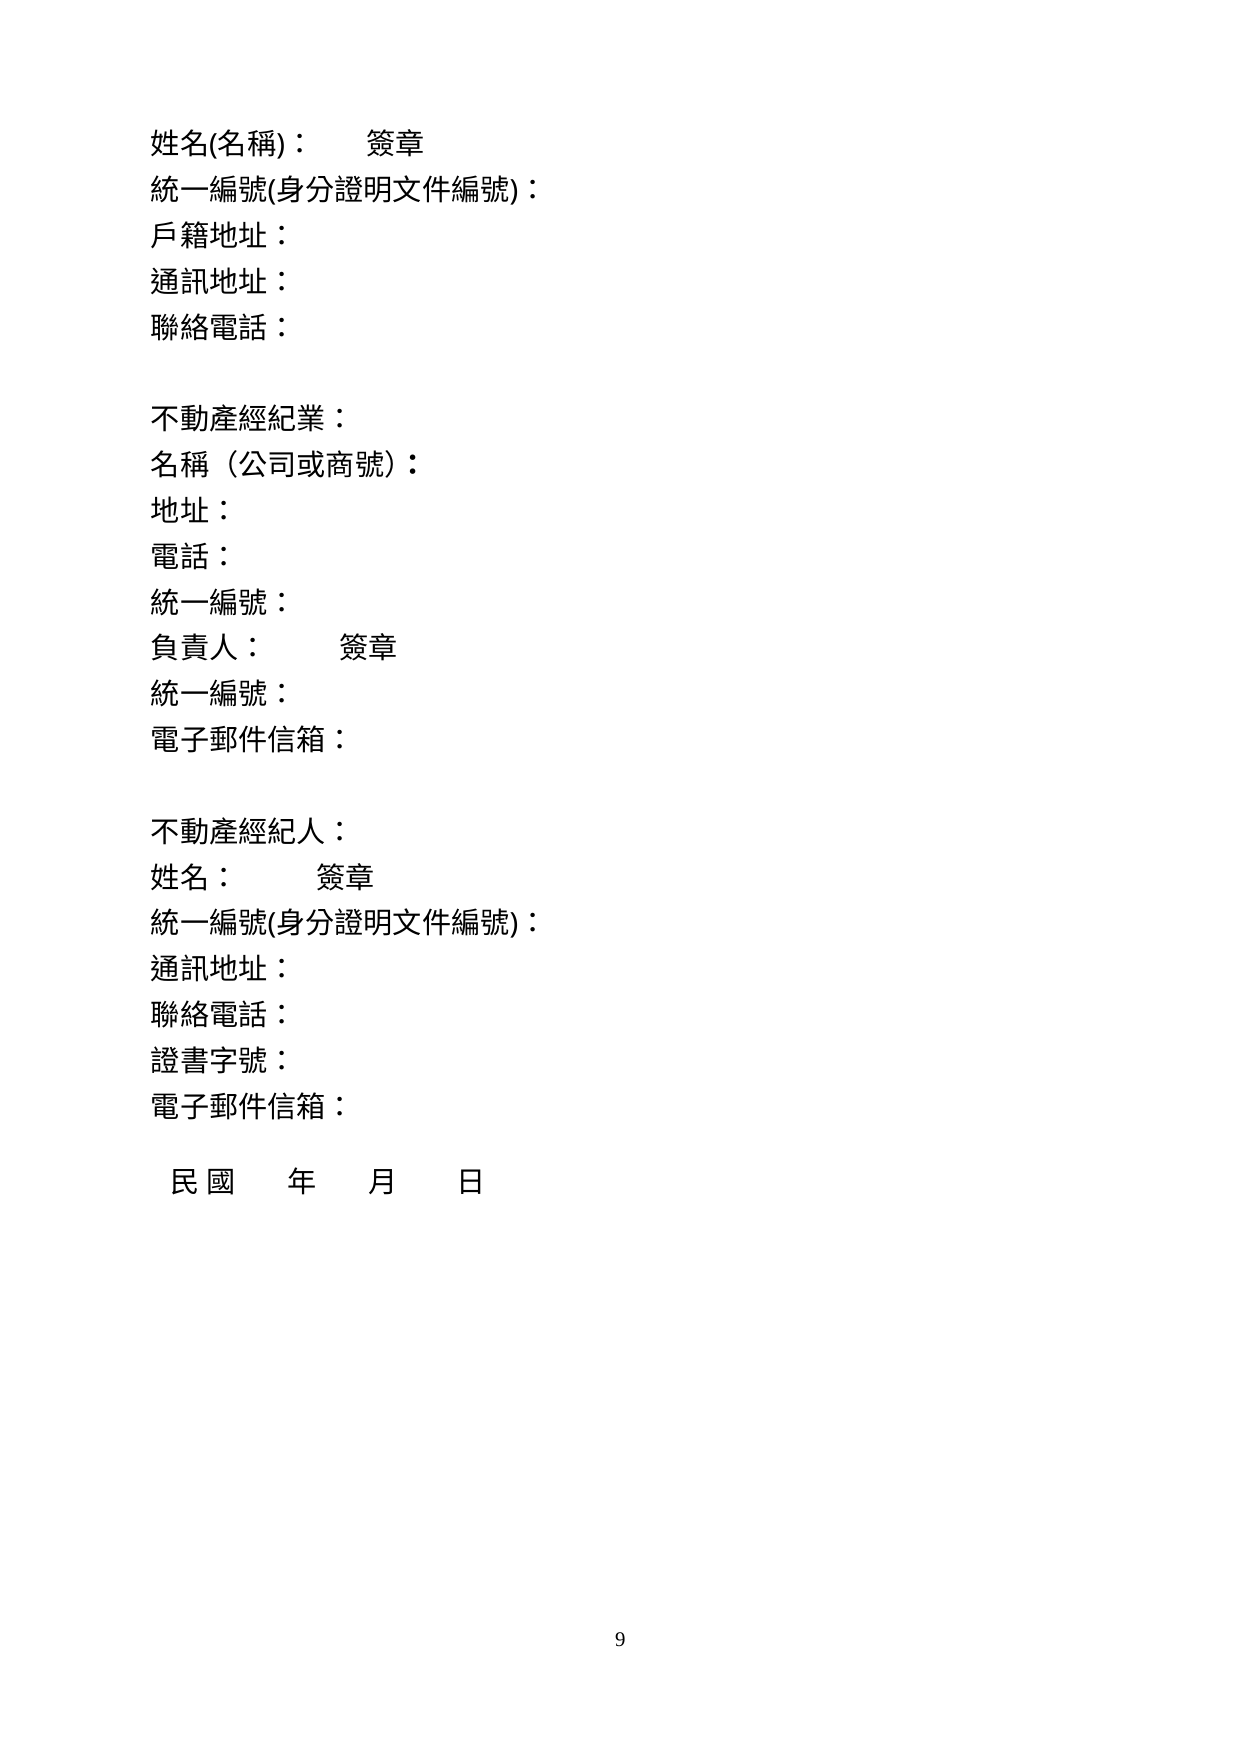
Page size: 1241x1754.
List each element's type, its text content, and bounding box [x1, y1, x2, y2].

text 負責人： 簽章 [148, 622, 1092, 668]
text 聯絡電話： [148, 301, 1092, 347]
text 統一編號： [148, 576, 1092, 622]
text 電子郵件信箱： [148, 714, 1092, 760]
text 戶籍地址： [148, 210, 1092, 256]
text 統一編號： [148, 668, 1092, 714]
text 不動產經紀人： [148, 806, 1092, 851]
text 通訊地址： [148, 256, 1092, 301]
text 電子郵件信箱： [148, 1081, 1092, 1126]
text 統一編號(身分證明文件編號)： [148, 164, 1092, 210]
text 通訊地址： [148, 943, 1092, 989]
text 地址： [148, 485, 1092, 531]
text 聯絡電話： [148, 989, 1092, 1035]
text 姓名(名稱)： 簽章 [148, 118, 1092, 164]
text 電話： [148, 531, 1092, 576]
text 名稱（公司或商號）： [148, 439, 1092, 485]
text 不動產經紀業： [148, 393, 1092, 439]
text 統一編號(身分證明文件編號)： [148, 897, 1092, 943]
text 證書字號： [148, 1035, 1092, 1081]
text 民 國 年 月 日 [148, 1156, 1092, 1201]
text 姓名： 簽章 [148, 851, 1092, 897]
